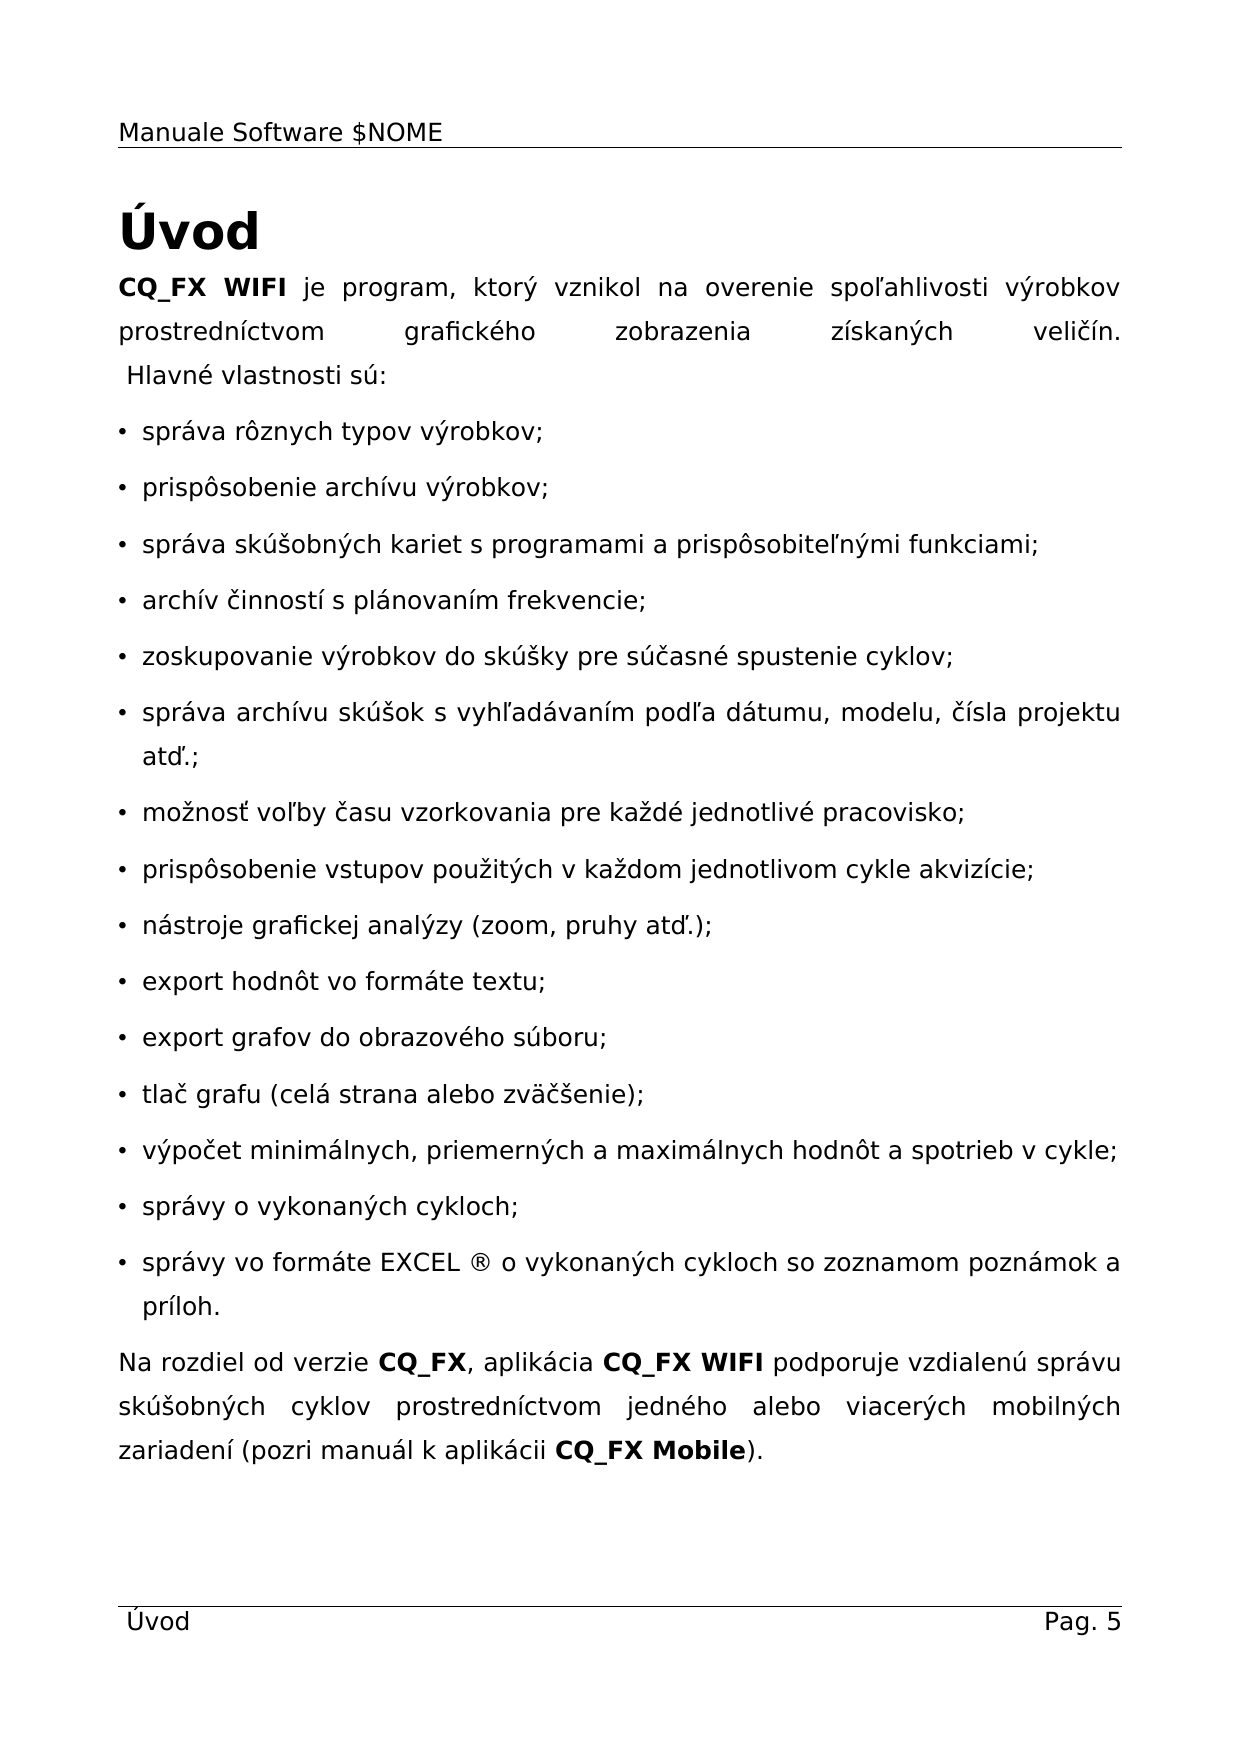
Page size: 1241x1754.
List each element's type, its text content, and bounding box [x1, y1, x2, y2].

list prispôsobenie vstupov použitých v každom jednotlivom cykle akvizície; [118, 855, 1122, 884]
list nástroje grafickej analýzy (zoom, pruhy atď.); [118, 911, 1122, 940]
list export grafov do obrazového súboru; [118, 1023, 1122, 1053]
list správy o vykonaných cykloch; [118, 1192, 1122, 1221]
list prispôsobenie archívu výrobkov; [118, 473, 1122, 503]
list správa skúšobných kariet s programami a prispôsobiteľnými funkciami; [118, 530, 1122, 559]
list správy vo formáte EXCEL ® o vykonaných cykloch so zoznamom poznámok a príloh. [118, 1248, 1122, 1321]
list výpočet minimálnych, priemerných a maximálnych hodnôt a spotrieb v cykle; [118, 1136, 1122, 1165]
list správa rôznych typov výrobkov; [118, 417, 1122, 446]
text Na rozdiel od verzie CQ_FX, aplikácia CQ_FX WIFI podporuje vzdialenú správu skúšobných cyklov prostredníctvom jedného alebo viacerých mobilných zariadení (pozri manuál k aplikácii CQ_FX Mobile). [118, 1348, 1122, 1465]
list archív činností s plánovaním frekvencie; [118, 586, 1122, 615]
list tlač grafu (celá strana alebo zväčšenie); [118, 1080, 1122, 1109]
text CQ_FX WIFI je program, ktorý vznikol na overenie spoľahlivosti výrobkov prostredníctvom grafického zobrazenia získaných veličín. Hlavné vlastnosti sú: [118, 273, 1122, 390]
subtitle Úvod [118, 203, 1122, 261]
list možnosť voľby času vzorkovania pre každé jednotlivé pracovisko; [118, 798, 1122, 828]
list export hodnôt vo formáte textu; [118, 967, 1122, 996]
list zoskupovanie výrobkov do skúšky pre súčasné spustenie cyklov; [118, 642, 1122, 671]
list správa archívu skúšok s vyhľadávaním podľa dátumu, modelu, čísla projektu atď.; [118, 698, 1122, 771]
